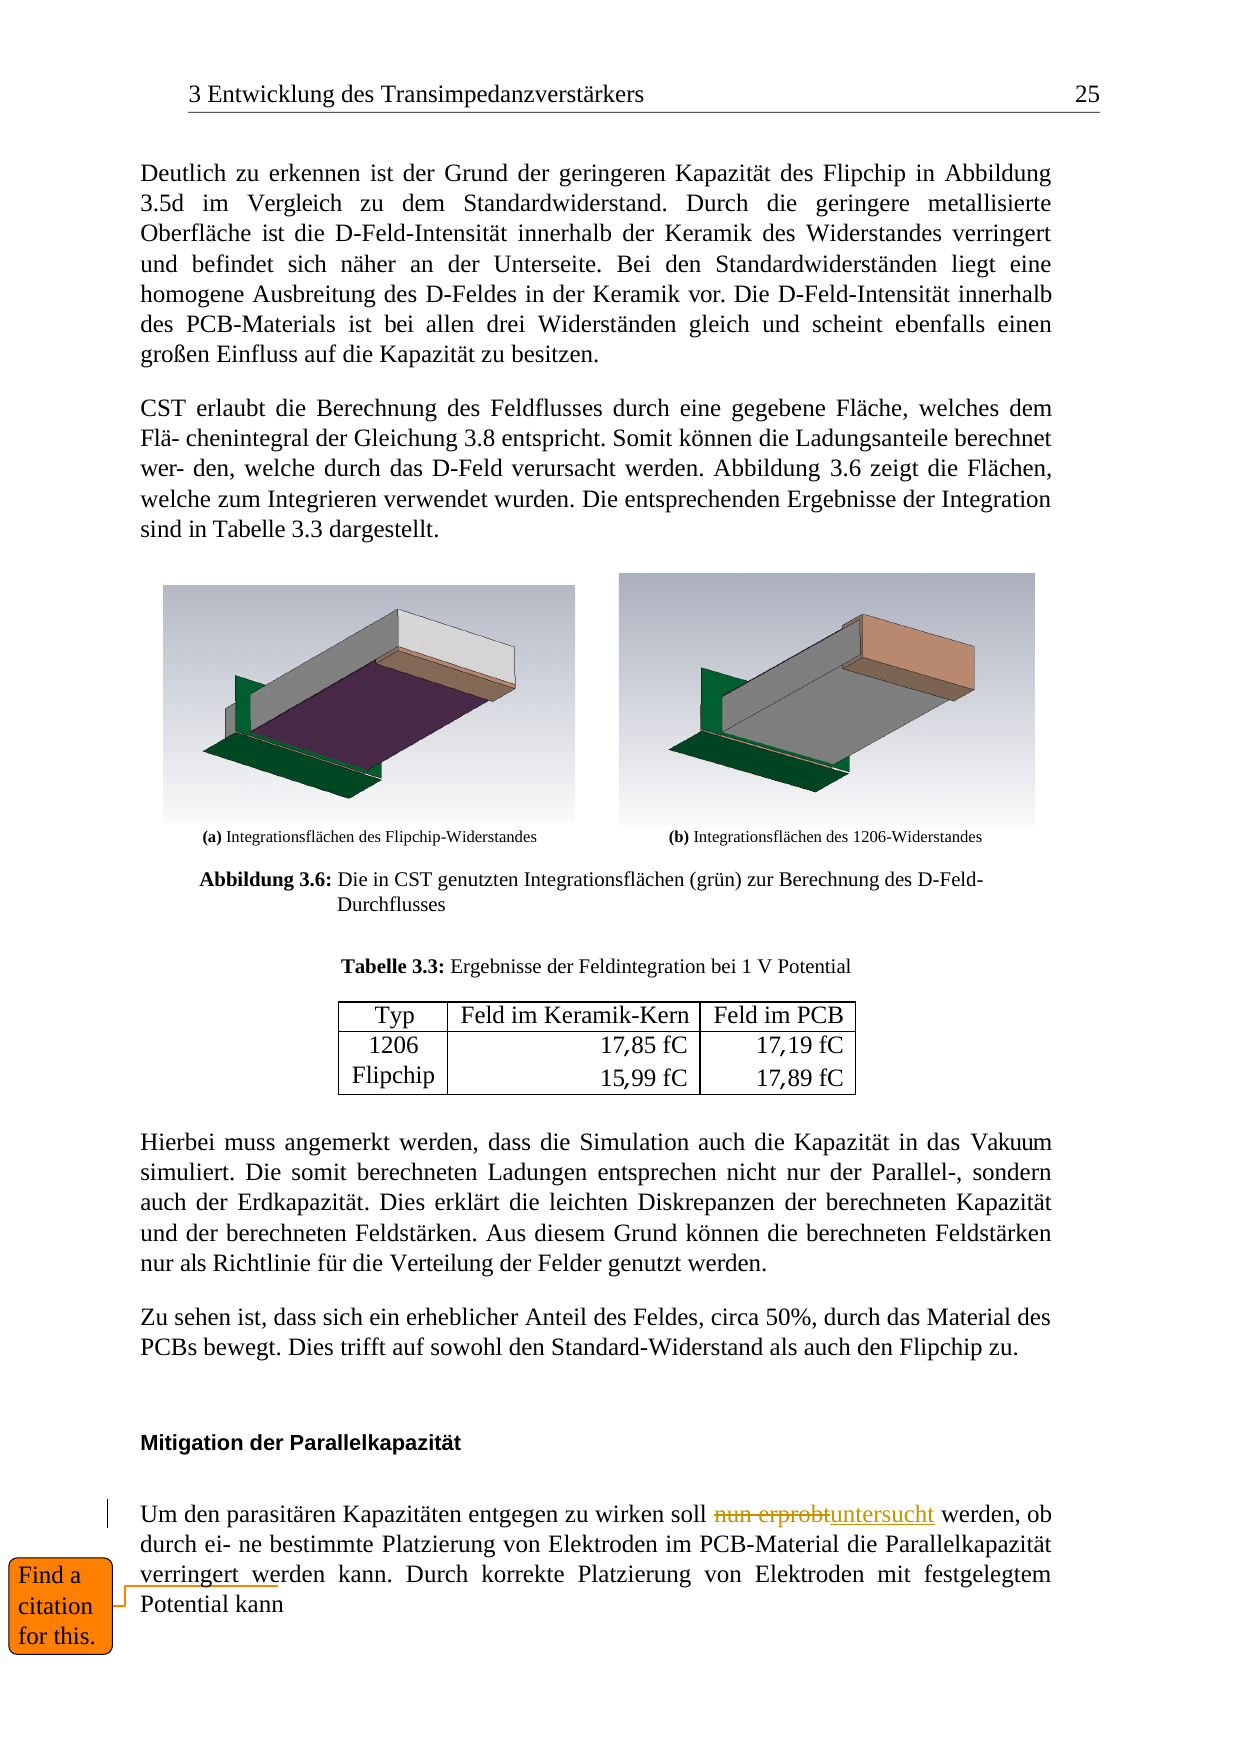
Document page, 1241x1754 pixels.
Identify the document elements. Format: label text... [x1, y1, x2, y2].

text Mitigation der Parallelkapazität [140, 1429, 1240, 1454]
text Hierbei muss angemerkt werden, dass die Simulation auch die Kapazität in das Vakuum simuliert. Die somit berechneten Ladungen entsprechen nicht nur der Parallel-, sondern auch der Erdkapazität. Dies erklärt die leichten Diskrepanzen der berechneten Kapazität und der berechneten Feldstärken. Aus diesem Grund können die berechneten Feldstärken nur als Richtlinie für die Verteilung der Felder genutzt werden. [140, 1127, 1052, 1276]
table_header Feld im Keramik-Kern [448, 1003, 699, 1031]
text Um den parasitären Kapazitäten entgegen zu wirken soll untersucht werden, ob durch ei- ne bestimmte Platzierung von Elektroden im PCB-Material die Parallelkapazität verringert werden kann. Durch korrekte Platzierung von Elektroden mit festgelegtem Potential kann [140, 1499, 1052, 1618]
picture [163, 585, 576, 823]
table_header Feld im PCB [701, 1003, 855, 1031]
list Integrationsflächen des Flipchip-Widerstandes (b) Integrationsflächen des 1206-Widerstandes [202, 573, 1240, 846]
text CST erlaubt die Berechnung des Feldflusses durch eine gegebene Fläche, welches dem Flä- chenintegral der Gleichung 3.8 entspricht. Somit können die Ladungsanteile berechnet wer- den, welche durch das D-Feld verursacht werden. Abbildung 3.6 zeigt die Flächen, welche zum Integrieren verwendet wurden. Die entsprechenden Ergebnisse der Integration sind in Tabelle 3.3 dargestellt. [140, 393, 1052, 542]
text Zu sehen ist, dass sich ein erheblicher Anteil des Feldes, circa 50%, durch das Material des PCBs bewegt. Dies trifft auf sowohl den Standard-Widerstand als auch den Flipchip zu. [140, 1302, 1052, 1361]
text Abbildung 3.6: Die in CST genutzten Integrationsflächen (grün) zur Berechnung des D-Feld- Durchflusses [199, 867, 1063, 916]
table_header Typ [339, 1003, 447, 1031]
picture [618, 573, 1035, 825]
text Deutlich zu erkennen ist der Grund der geringeren Kapazität des Flipchip in Abbildung 3.5d im Vergleich zu dem Standardwiderstand. Durch die geringere metallisierte Oberfläche ist die D-Feld-Intensität innerhalb der Keramik des Widerstandes verringert und befindet sich näher an der Unterseite. Bei den Standardwiderständen liegt eine homogene Ausbreitung des D-Feldes in der Keramik vor. Die D-Feld-Intensität innerhalb des PCB-Materials ist bei allen drei Widerständen gleich und scheint ebenfalls einen großen Einfluss auf die Kapazität zu besitzen. [140, 158, 1052, 368]
text Find a citation for this. [18, 1561, 102, 1649]
table_cell 17,85 fC 15,99 fC [448, 1032, 699, 1094]
table_cell 1206 Flipchip [339, 1032, 447, 1094]
table_cell 17,19 fC 17,89 fC [701, 1032, 855, 1094]
text Tabelle 3.3: Ergebnisse der Feldintegration bei 1 V Potential [0, 953, 1192, 978]
